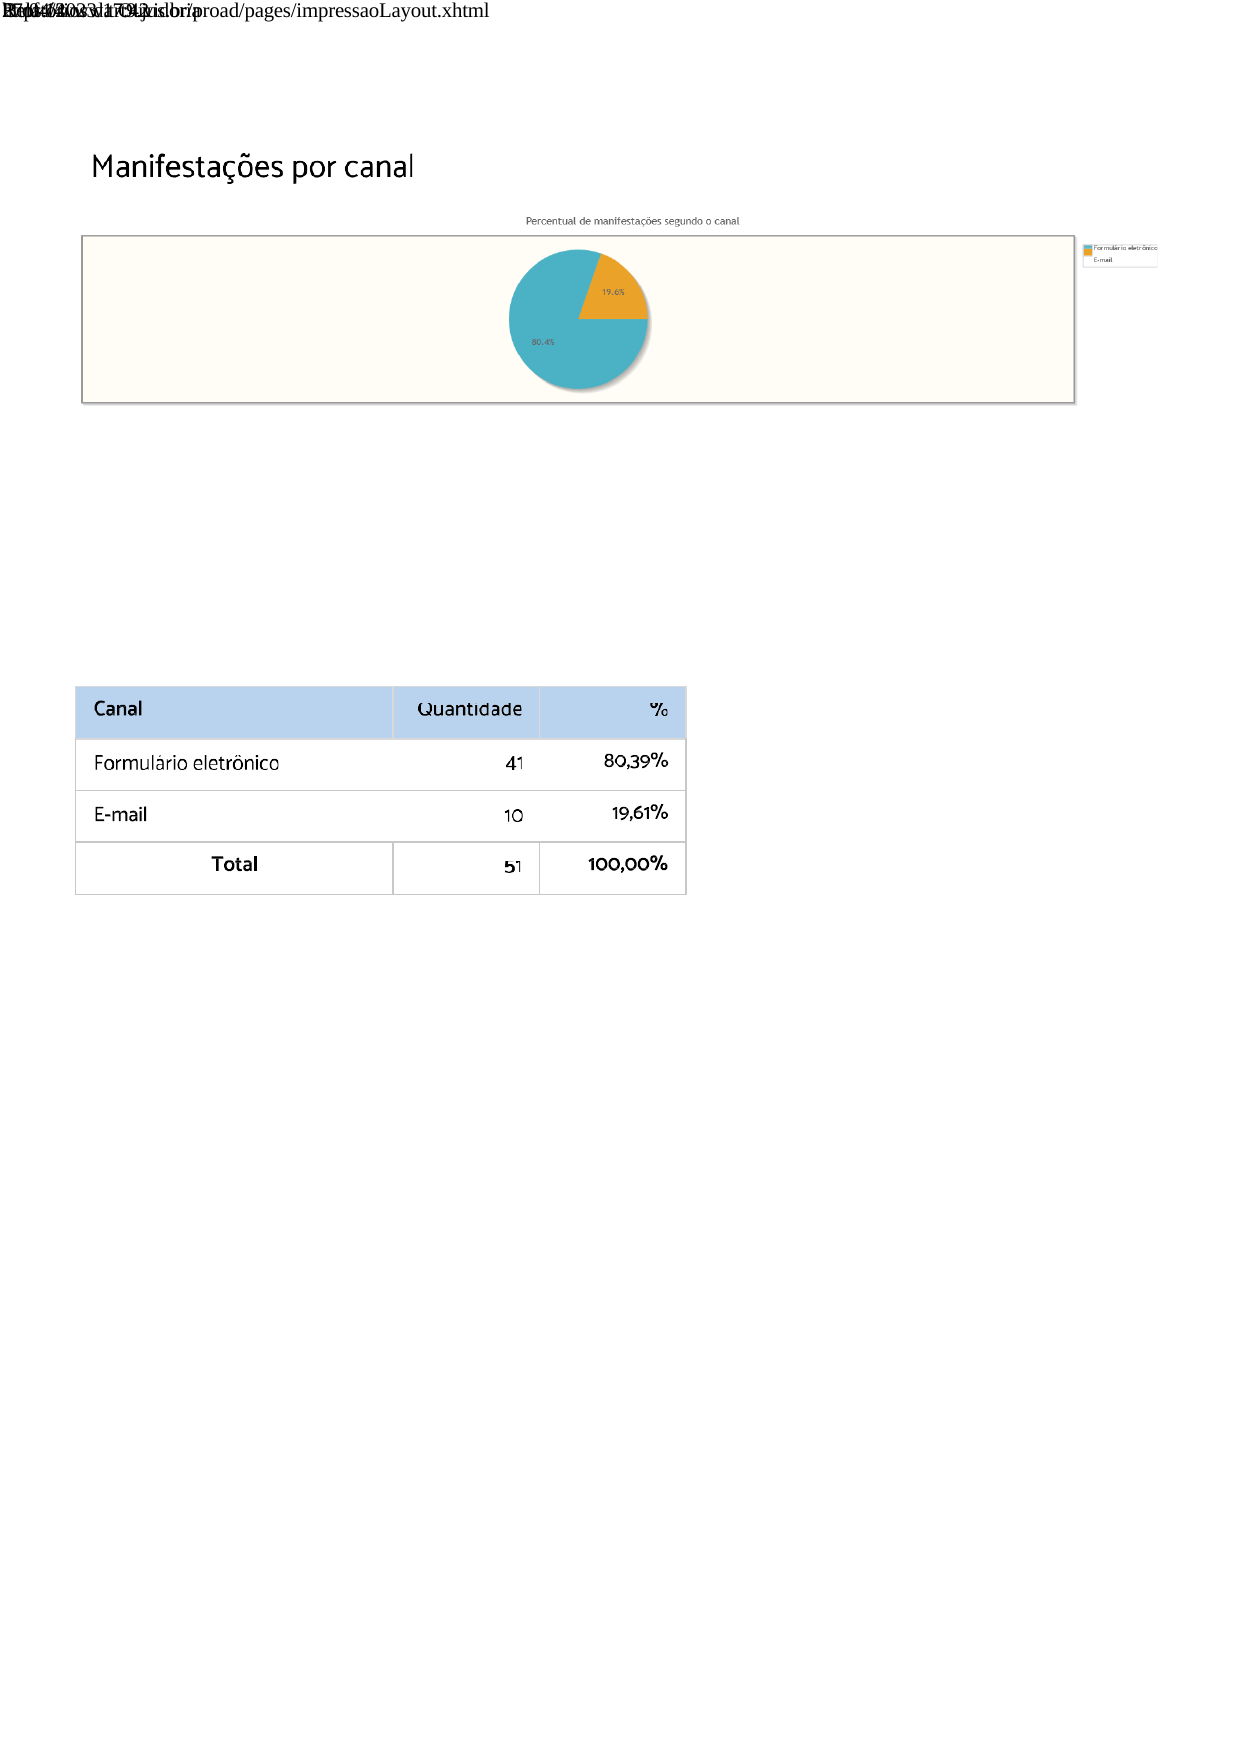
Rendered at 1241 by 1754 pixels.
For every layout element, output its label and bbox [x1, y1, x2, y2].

table_cell [76, 791, 685, 841]
picture [506, 756, 522, 770]
table_cell [76, 740, 685, 789]
table_cell [394, 843, 539, 893]
picture [81, 217, 1158, 406]
table_header [394, 687, 539, 738]
picture [93, 153, 413, 184]
picture [504, 809, 523, 822]
picture [650, 703, 668, 716]
table_cell [76, 843, 392, 893]
table_header [76, 687, 392, 738]
picture [504, 861, 521, 873]
table_header [540, 687, 685, 738]
picture [418, 703, 522, 716]
table_cell [540, 843, 685, 893]
picture [95, 755, 279, 770]
